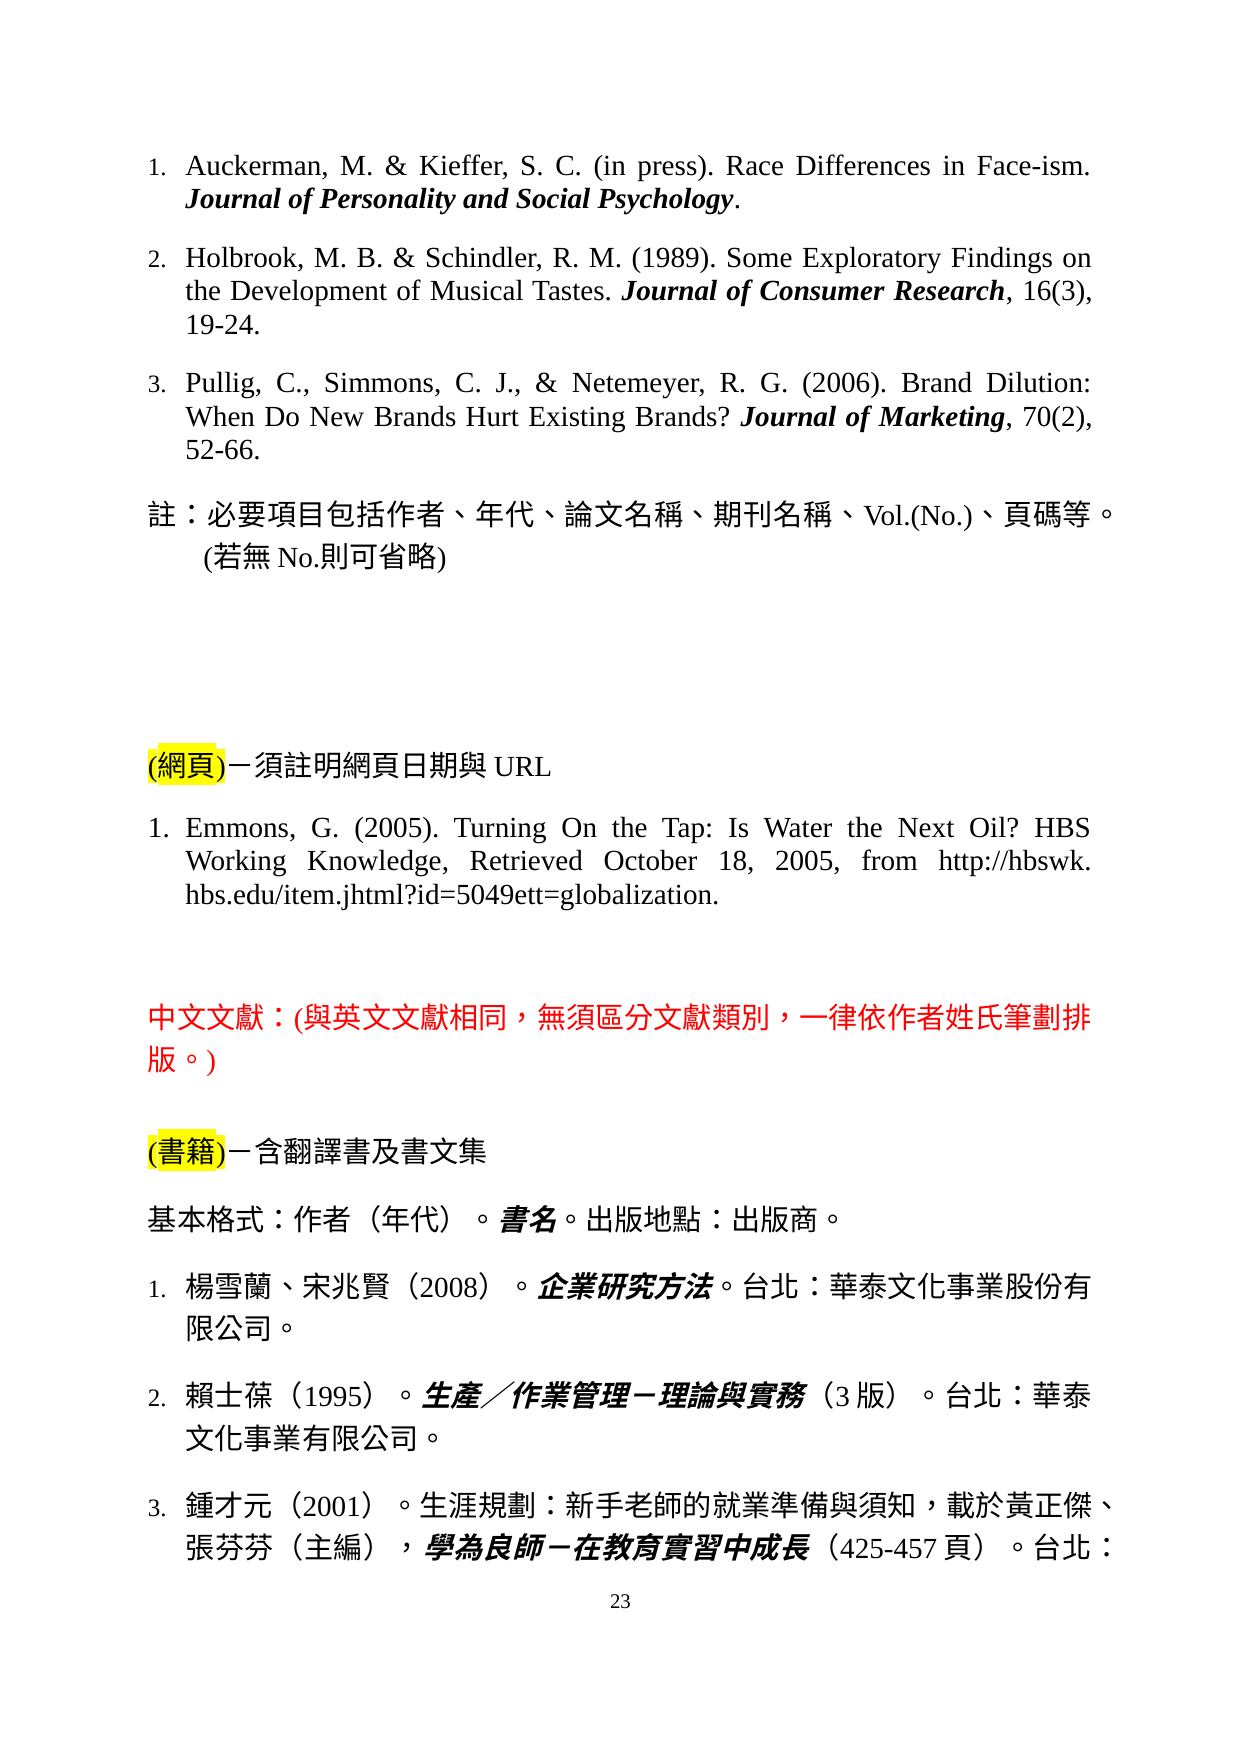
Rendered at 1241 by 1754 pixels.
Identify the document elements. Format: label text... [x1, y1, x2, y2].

list Auckerman, M. & Kieffer, S. C. (in press). Race Differences in Face-ism. Journal of Personality and Social Psychology. [148, 148, 1092, 215]
list Holbrook, M. B. & Schindler, R. M. (1989). Some Exploratory Findings on the Development of Musical Tastes. Journal of Consumer Research, 16(3), 19-24. [148, 240, 1092, 340]
list 鍾才元（2001）。生涯規劃：新手老師的就業準備與須知，載於黃正傑、張芬芬（主編），學為良師－在教育實習中成長（425-457頁）。台北：師大書苑。 [148, 1482, 1092, 1567]
text 註：必要項目包括作者、年代、論文名稱、期刊名稱、Vol.(No.)、頁碼等。(若無No.則可省略) [148, 491, 1092, 576]
text (網頁)－須註明網頁日期與URL [148, 743, 1092, 785]
list Pullig, C., Simmons, C. J., & Netemeyer, R. G. (2006). Brand Dilution: When Do New Brands Hurt Existing Brands? Journal of Marketing, 70(2), 52-66. [148, 365, 1092, 466]
list 賴士葆（1995）。生產／作業管理－理論與實務（3版）。台北：華泰文化事業有限公司。 [148, 1373, 1092, 1457]
text 基本格式：作者（年代）。書名。出版地點：出版商。 [148, 1196, 1092, 1238]
list 楊雪蘭、宋兆賢（2008）。企業研究方法。台北：華泰文化事業股份有限公司。 [148, 1263, 1092, 1348]
list Emmons, G. (2005). Turning On the Tap: Is Water the Next Oil? HBS Working Knowledge, Retrieved October 18, 2005, from http://hbswk. hbs.edu/item.jhtml?id=5049ett=globalization. [148, 810, 1092, 911]
text 中文文獻：(與英文文獻相同，無須區分文獻類別，一律依作者姓氏筆劃排版。) [148, 994, 1092, 1079]
text (書籍)－含翻譯書及書文集 [148, 1129, 1092, 1171]
